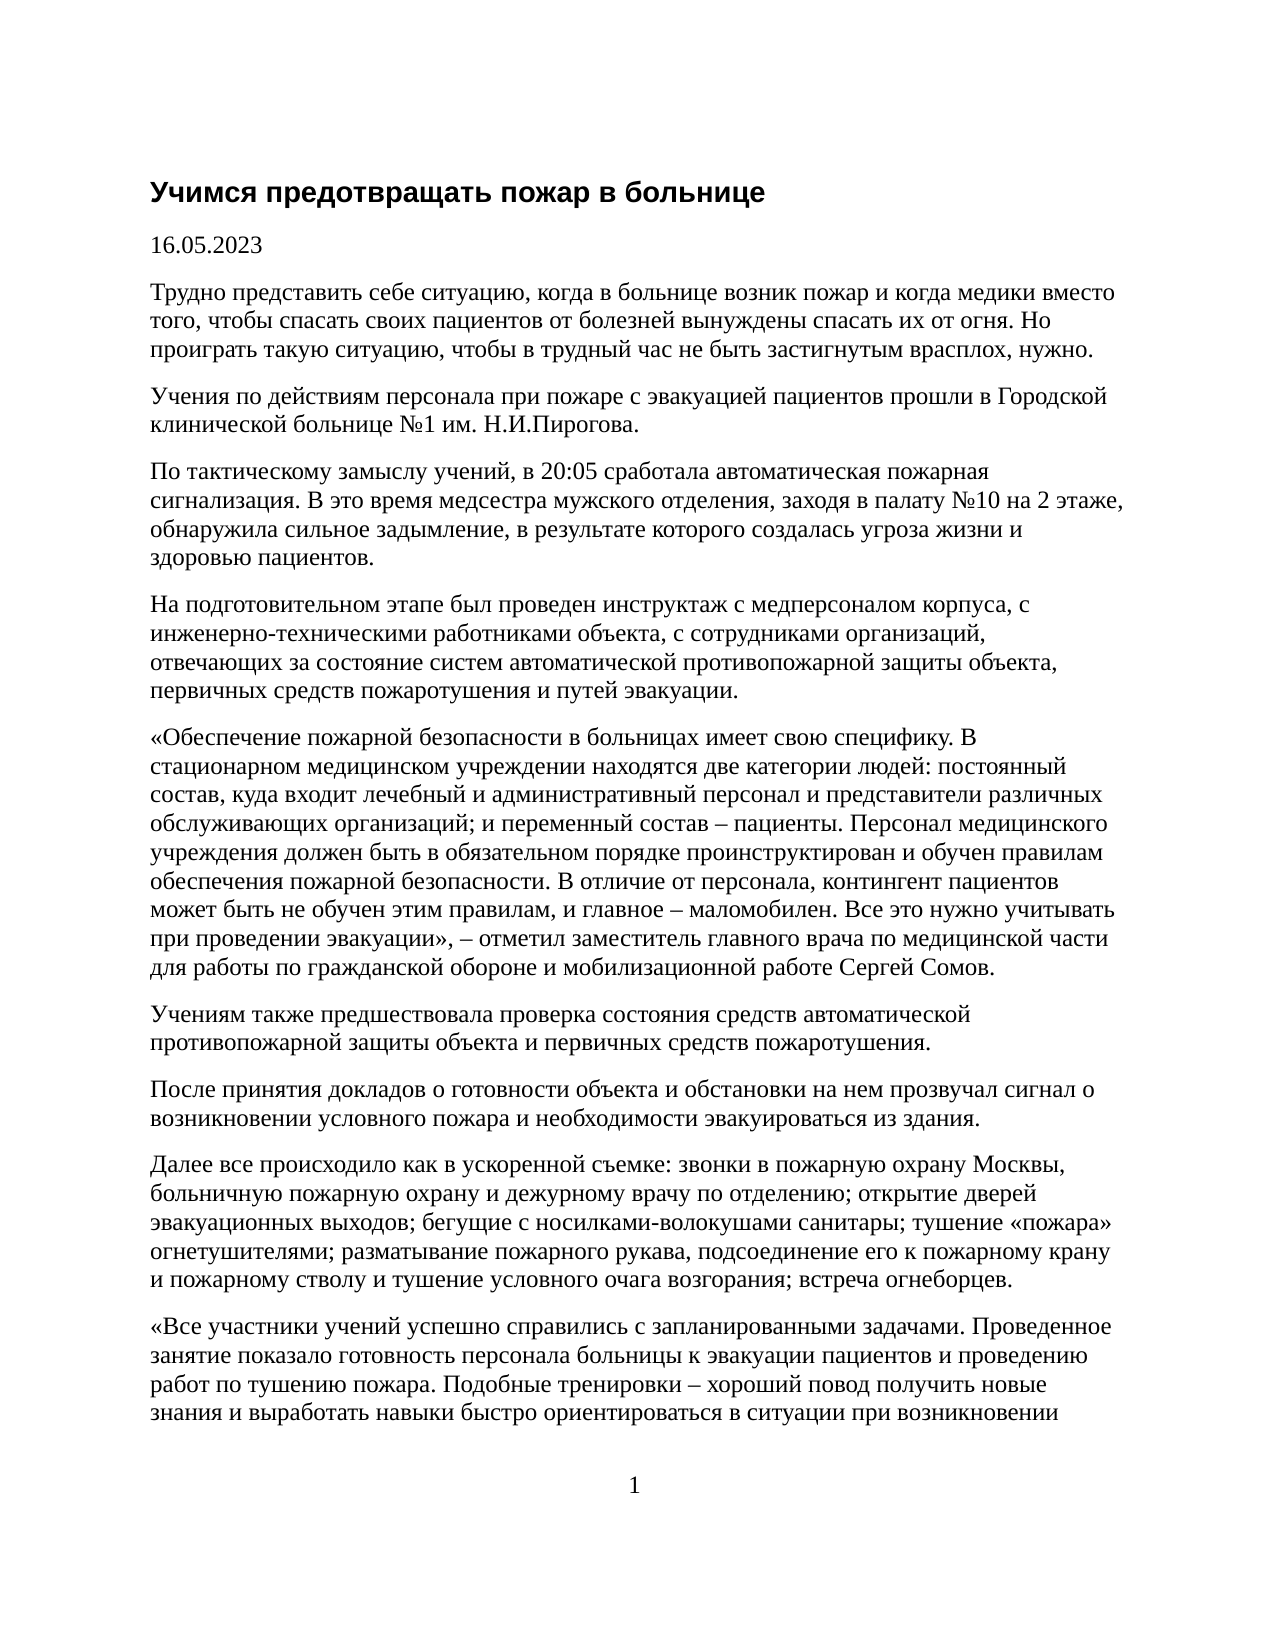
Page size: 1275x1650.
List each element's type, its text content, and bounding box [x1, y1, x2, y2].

text Учениям также предшествовала проверка состояния средств автоматической противопожарной защиты объекта и первичных средств пожаротушения. [150, 999, 1125, 1056]
text После принятия докладов о готовности объекта и обстановки на нем прозвучал сигнал о возникновении условного пожара и необходимости эвакуироваться из здания. [150, 1074, 1125, 1132]
text Далее все происходило как в ускоренной съемке: звонки в пожарную охрану Москвы, больничную пожарную охрану и дежурному врачу по отделению; открытие дверей эвакуационных выходов; бегущие с носилками-волокушами санитары; тушение «пожара» огнетушителями; разматывание пожарного рукава, подсоединение его к пожарному крану и пожарному стволу и тушение условного очага возгорания; встреча огнеборцев. [150, 1149, 1125, 1293]
text Учения по действиям персонала при пожаре с эвакуацией пациентов прошли в Городской клинической больнице №1 им. Н.И.Пирогова. [150, 381, 1125, 438]
text Трудно представить себе ситуацию, когда в больнице возник пожар и когда медики вместо того, чтобы спасать своих пациентов от болезней вынуждены спасать их от огня. Но проиграть такую ситуацию, чтобы в трудный час не быть застигнутым врасплох, нужно. [150, 277, 1125, 363]
text По тактическому замыслу учений, в 20:05 сработала автоматическая пожарная сигнализация. В это время медсестра мужского отделения, заходя в палату №10 на 2 этаже, обнаружила сильное задымление, в результате которого создалась угроза жизни и здоровью пациентов. [150, 456, 1125, 571]
text 16.05.2023 [150, 230, 1125, 259]
text «Обеспечение пожарной безопасности в больницах имеет свою специфику. В стационарном медицинском учреждении находятся две категории людей: постоянный состав, куда входит лечебный и административный персонал и представители различных обслуживающих организаций; и переменный состав – пациенты. Персонал медицинского учреждения должен быть в обязательном порядке проинструктирован и обучен правилам обеспечения пожарной безопасности. В отличие от персонала, контингент пациентов может быть не обучен этим правилам, и главное – маломобилен. Все это нужно учитывать при проведении эвакуации», – отметил заместитель главного врача по медицинской части для работы по гражданской обороне и мобилизационной работе Сергей Сомов. [150, 722, 1125, 981]
text «Все участники учений успешно справились с запланированными задачами. Проведенное занятие показало готовность персонала больницы к эвакуации пациентов и проведению работ по тушению пожара. Подобные тренировки – хороший повод получить новые знания и выработать навыки быстро ориентироваться в ситуации при возникновении [150, 1311, 1125, 1426]
subtitle Учимся предотвращать пожар в больнице [150, 175, 1125, 208]
text На подготовительном этапе был проведен инструктаж с медперсоналом корпуса, с инженерно-техническими работниками объекта, с сотрудниками организаций, отвечающих за состояние систем автоматической противопожарной защиты объекта, первичных средств пожаротушения и путей эвакуации. [150, 589, 1125, 704]
